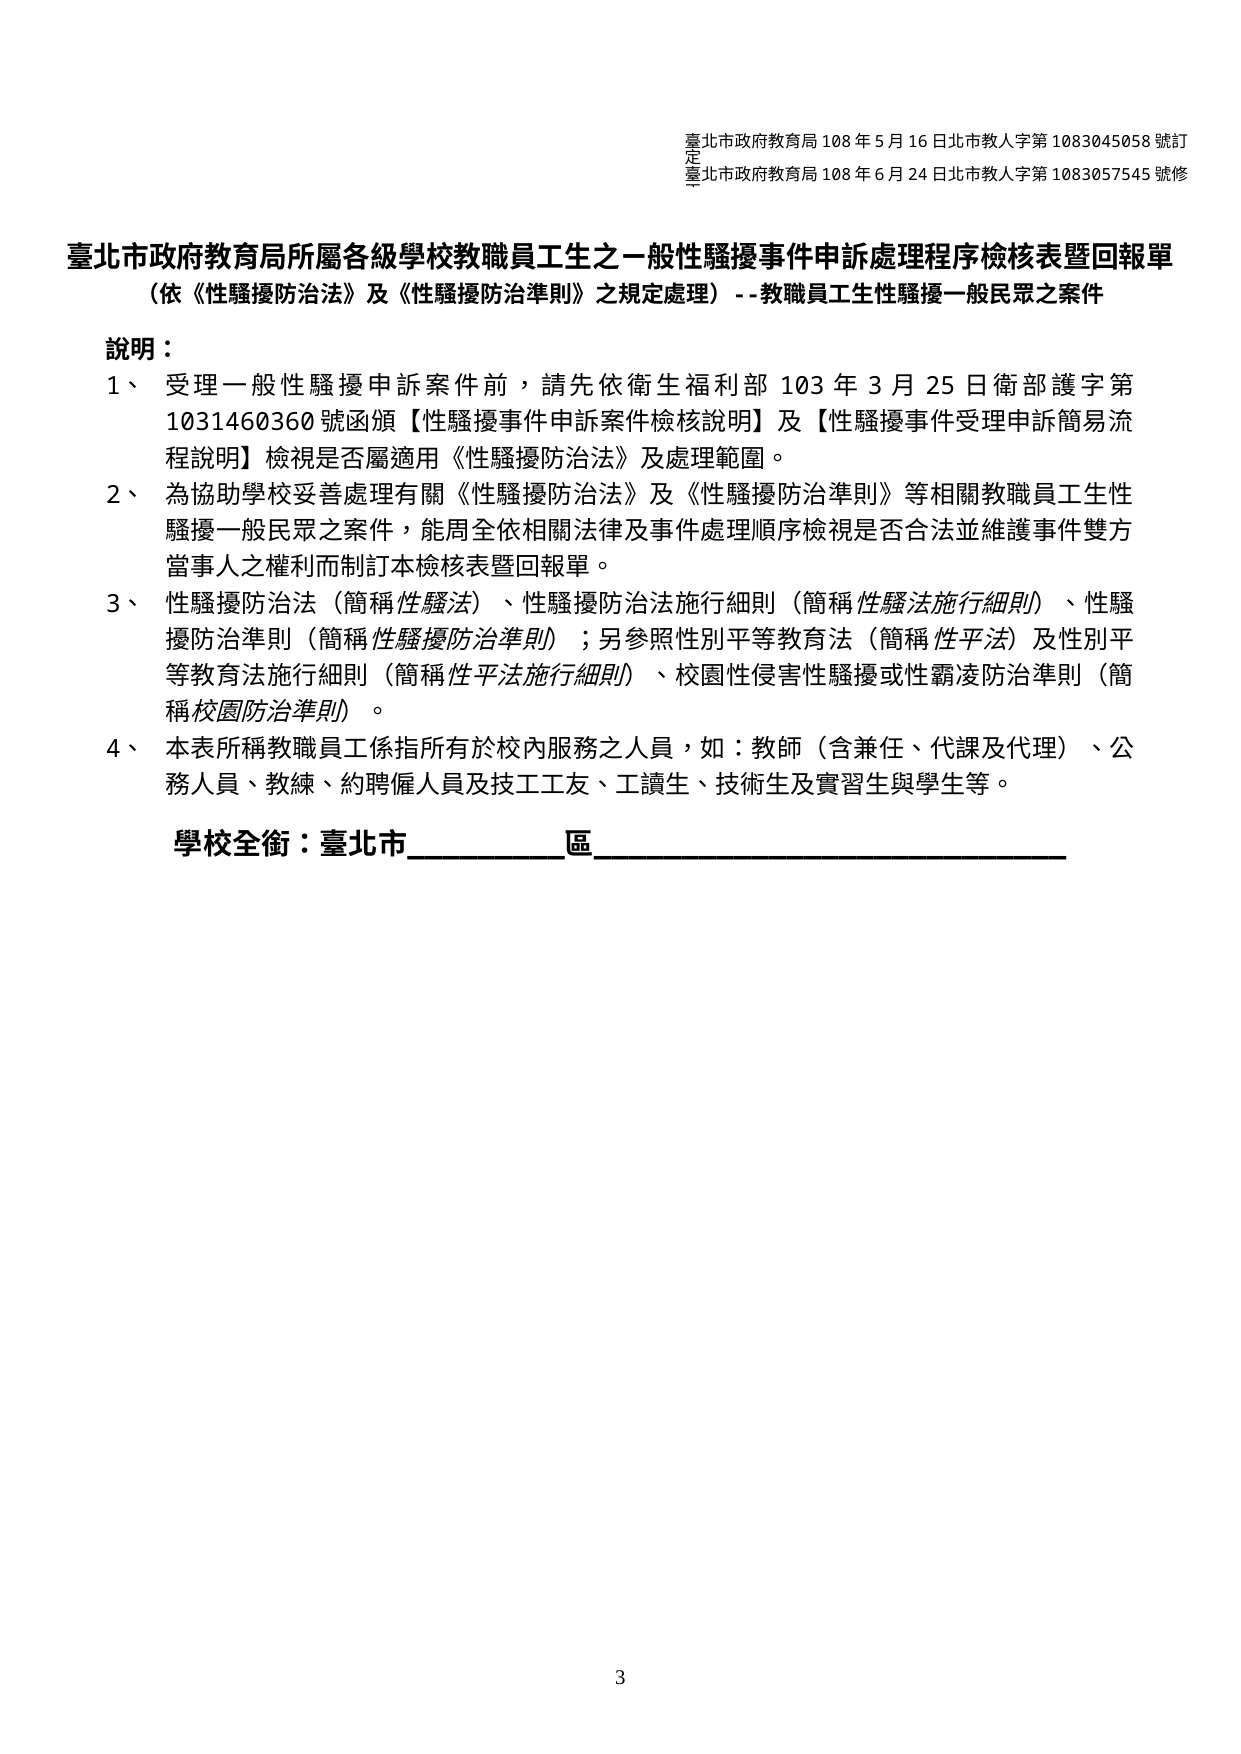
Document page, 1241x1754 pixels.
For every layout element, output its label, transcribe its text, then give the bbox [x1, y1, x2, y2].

list 性騷擾防治法（簡稱性騷法）、性騷擾防治法施行細則（簡稱性騷法施行細則）、性騷擾防治準則（簡稱性騷擾防治準則）；另參照性別平等教育法（簡稱性平法）及性別平等教育法施行細則（簡稱性平法施行細則）、校園性侵害性騷擾或性霸凌防治準則（簡稱校園防治準則）。 [106, 583, 1134, 728]
text （依《性騷擾防治法》及《性騷擾防治準則》之規定處理）--教職員工生性騷擾一般民眾之案件 [118, 276, 1122, 309]
text 臺北市政府教育局所屬各級學校教職員工生之ㄧ般性騷擾事件申訴處理程序檢核表暨回報單 [44, 234, 1196, 276]
text 臺北市政府教育局108年6月24日北市教人字第1083057545號修正 [684, 167, 1197, 186]
list 受理一般性騷擾申訴案件前，請先依衛生福利部103年3月25日衛部護字第 1031460360號函頒【性騷擾事件申訴案件檢核說明】及【性騷擾事件受理申訴簡易流程說明】檢視是否屬適用《性騷擾防治法》及處理範圍。 [106, 366, 1134, 474]
text 學校全銜：臺北市_________區___________________________ [118, 821, 1122, 863]
text 說明： [106, 329, 1134, 366]
list 本表所稱教職員工係指所有於校內服務之人員，如：教師（含兼任、代課及代理）、公務人員、教練、約聘僱人員及技工工友、工讀生、技術生及實習生與學生等。 [106, 728, 1134, 801]
text 臺北市政府教育局108年5月16日北市教人字第1083045058號訂定 [684, 134, 1197, 167]
list 為協助學校妥善處理有關《性騷擾防治法》及《性騷擾防治準則》等相關教職員工生性騷擾一般民眾之案件，能周全依相關法律及事件處理順序檢視是否合法並維護事件雙方當事人之權利而制訂本檢核表暨回報單。 [106, 474, 1134, 583]
